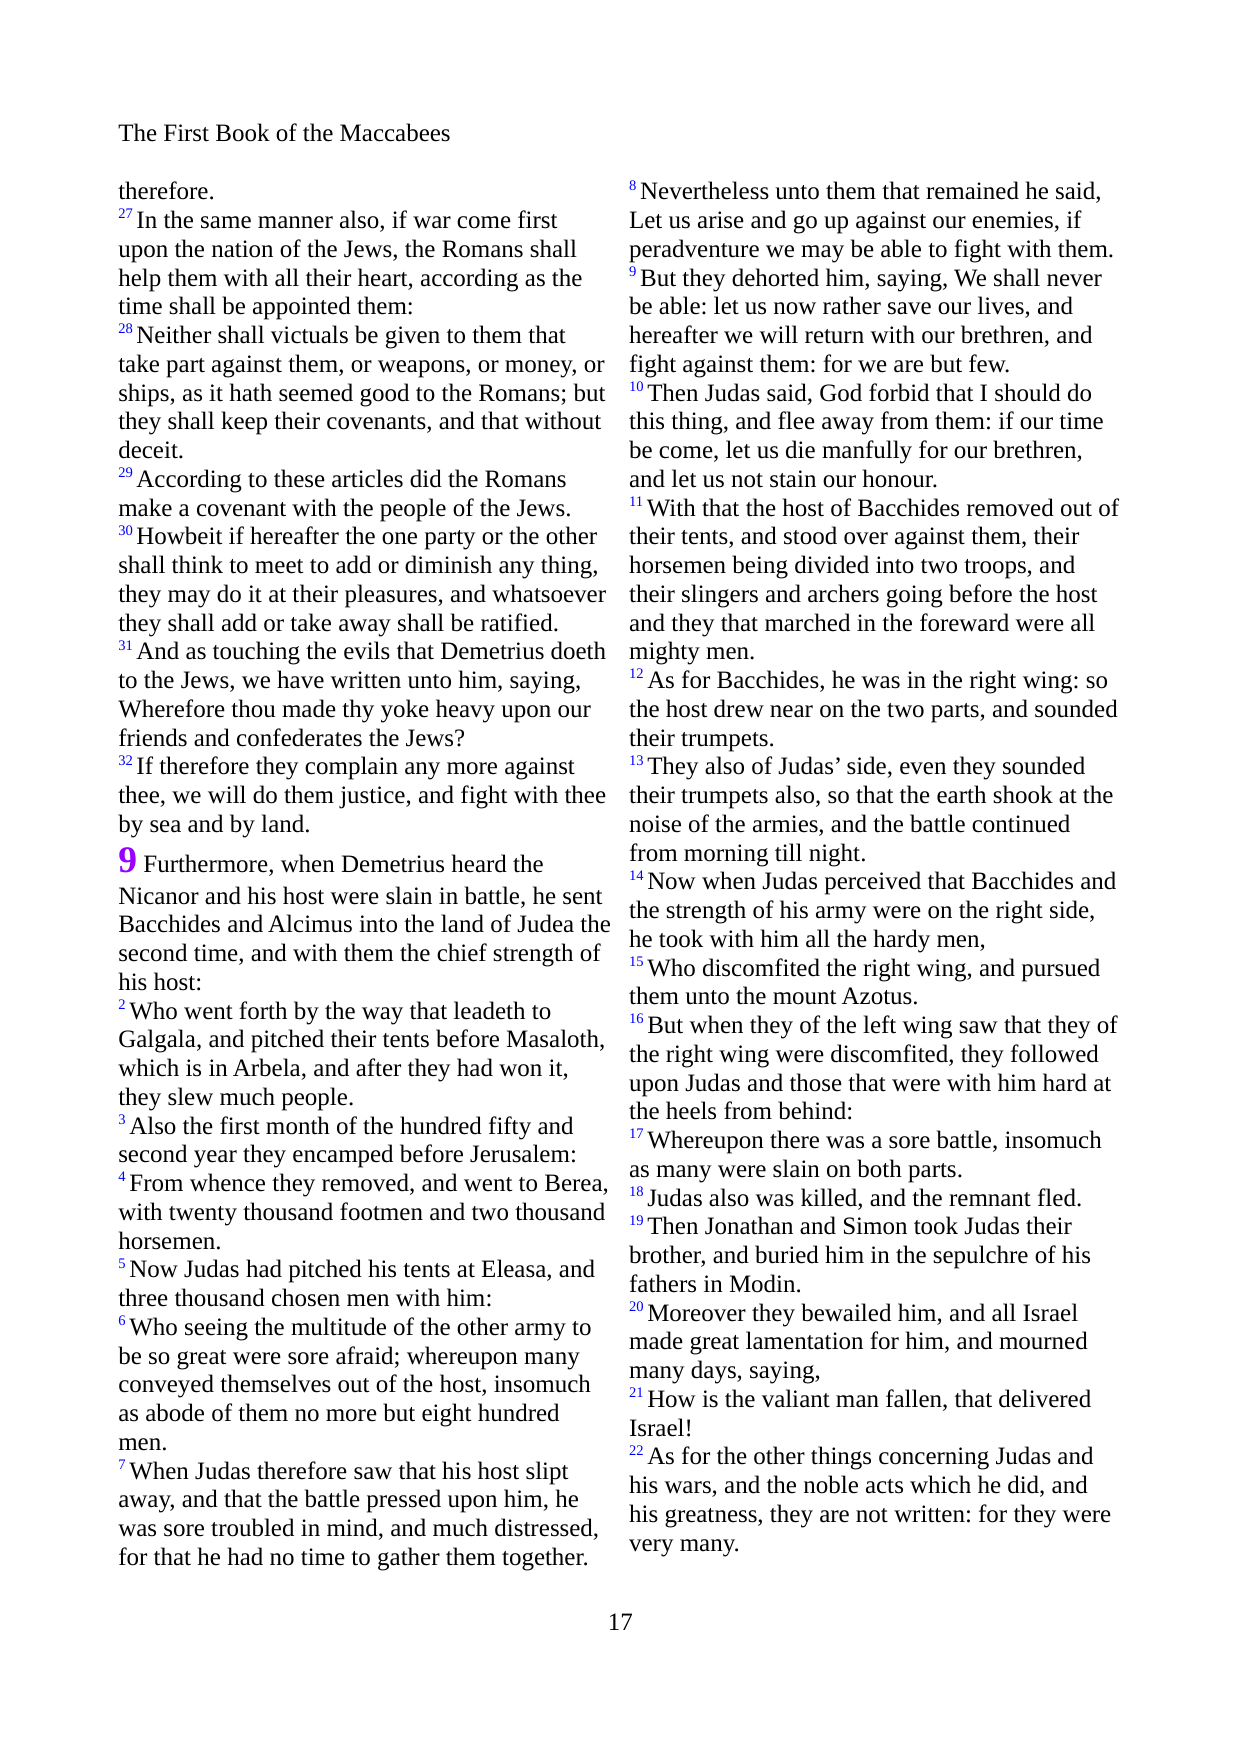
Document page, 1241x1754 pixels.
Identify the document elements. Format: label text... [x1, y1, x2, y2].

text 29 According to these articles did the Romans make a covenant with the people of the Jews. [118, 464, 611, 521]
text 21 How is the valiant man fallen, that delivered Israel! [629, 1384, 1122, 1441]
text 6 Who seeing the multitude of the other army to be so great were sore afraid; whereupon many conveyed themselves out of the host, insomuch as abode of them no more but eight hundred men. [118, 1312, 611, 1456]
text 16 But when they of the left wing saw that they of the right wing were discomfited, they followed upon Judas and those that were with him hard at the heels from behind: [629, 1010, 1122, 1125]
text 31 And as touching the evils that Demetrius doeth to the Jews, we have written unto him, saying, Wherefore thou made thy yoke heavy upon our friends and confederates the Jews? [118, 636, 611, 751]
text 17 Whereupon there was a sore battle, insomuch as many were slain on both parts. [629, 1125, 1122, 1183]
text 9 Furthermore, when Demetrius heard the Nicanor and his host were slain in battle, he sent Bacchides and Alcimus into the land of Judea the second time, and with them the chief strength of his host: [118, 838, 611, 996]
text 9 But they dehorted him, saying, We shall never be able: let us now rather save our lives, and hereafter we will return with our brethren, and fight against them: for we are but few. [629, 263, 1122, 378]
text 2 Who went forth by the way that leadeth to Galgala, and pitched their tents before Masaloth, which is in Arbela, and after they had won it, they slew much people. [118, 996, 611, 1111]
text 15 Who discomfited the right wing, and pursued them unto the mount Azotus. [629, 953, 1122, 1010]
text 3 Also the first month of the hundred fifty and second year they encamped before Jerusalem: [118, 1111, 611, 1168]
text 19 Then Jonathan and Simon took Judas their brother, and buried him in the sepulchre of his fathers in Modin. [629, 1211, 1122, 1298]
text 18 Judas also was killed, and the remnant fled. [629, 1183, 1122, 1211]
text 22 As for the other things concerning Judas and his wars, and the noble acts which he did, and his greatness, they are not written: for they were very many. [629, 1441, 1122, 1556]
text 14 Now when Judas perceived that Bacchides and the strength of his army were on the right side, he took with him all the hardy men, [629, 866, 1122, 953]
text 10 Then Judas said, God forbid that I should do this thing, and flee away from them: if our time be come, let us die manfully for our brethren, and let us not stain our honour. [629, 378, 1122, 493]
text 20 Moreover they bewailed him, and all Israel made great lamentation for him, and mourned many days, saying, [629, 1298, 1122, 1384]
text 11 With that the host of Bacchides removed out of their tents, and stood over against them, their horsemen being divided into two troops, and their slingers and archers going before the host and they that marched in the foreward were all mighty men. [629, 493, 1122, 665]
text 13 They also of Judas’ side, even they sounded their trumpets also, so that the earth shook at the noise of the armies, and the battle continued from morning till night. [629, 751, 1122, 866]
text 32 If therefore they complain any more against thee, we will do them justice, and fight with thee by sea and by land. [118, 751, 611, 838]
text 30 Howbeit if hereafter the one party or the other shall think to meet to add or diminish any thing, they may do it at their pleasures, and whatsoever they shall add or take away shall be ratified. [118, 521, 611, 636]
text 8 Nevertheless unto them that remained he said, Let us arise and go up against our enemies, if peradventure we may be able to fight with them. [629, 176, 1122, 263]
text therefore. [118, 176, 611, 205]
text 27 In the same manner also, if war come first upon the nation of the Jews, the Romans shall help them with all their heart, according as the time shall be appointed them: [118, 205, 611, 320]
text 5 Now Judas had pitched his tents at Eleasa, and three thousand chosen men with him: [118, 1254, 611, 1312]
text 28 Neither shall victuals be given to them that take part against them, or weapons, or money, or ships, as it hath seemed good to the Romans; but they shall keep their covenants, and that without deceit. [118, 320, 611, 464]
text 4 From whence they removed, and went to Berea, with twenty thousand footmen and two thousand horsemen. [118, 1168, 611, 1254]
text 7 When Judas therefore saw that his host slipt away, and that the battle pressed upon him, he was sore troubled in mind, and much distressed, for that he had no time to gather them together. [118, 1456, 611, 1571]
text 12 As for Bacchides, he was in the right wing: so the host drew near on the two parts, and sounded their trumpets. [629, 665, 1122, 751]
